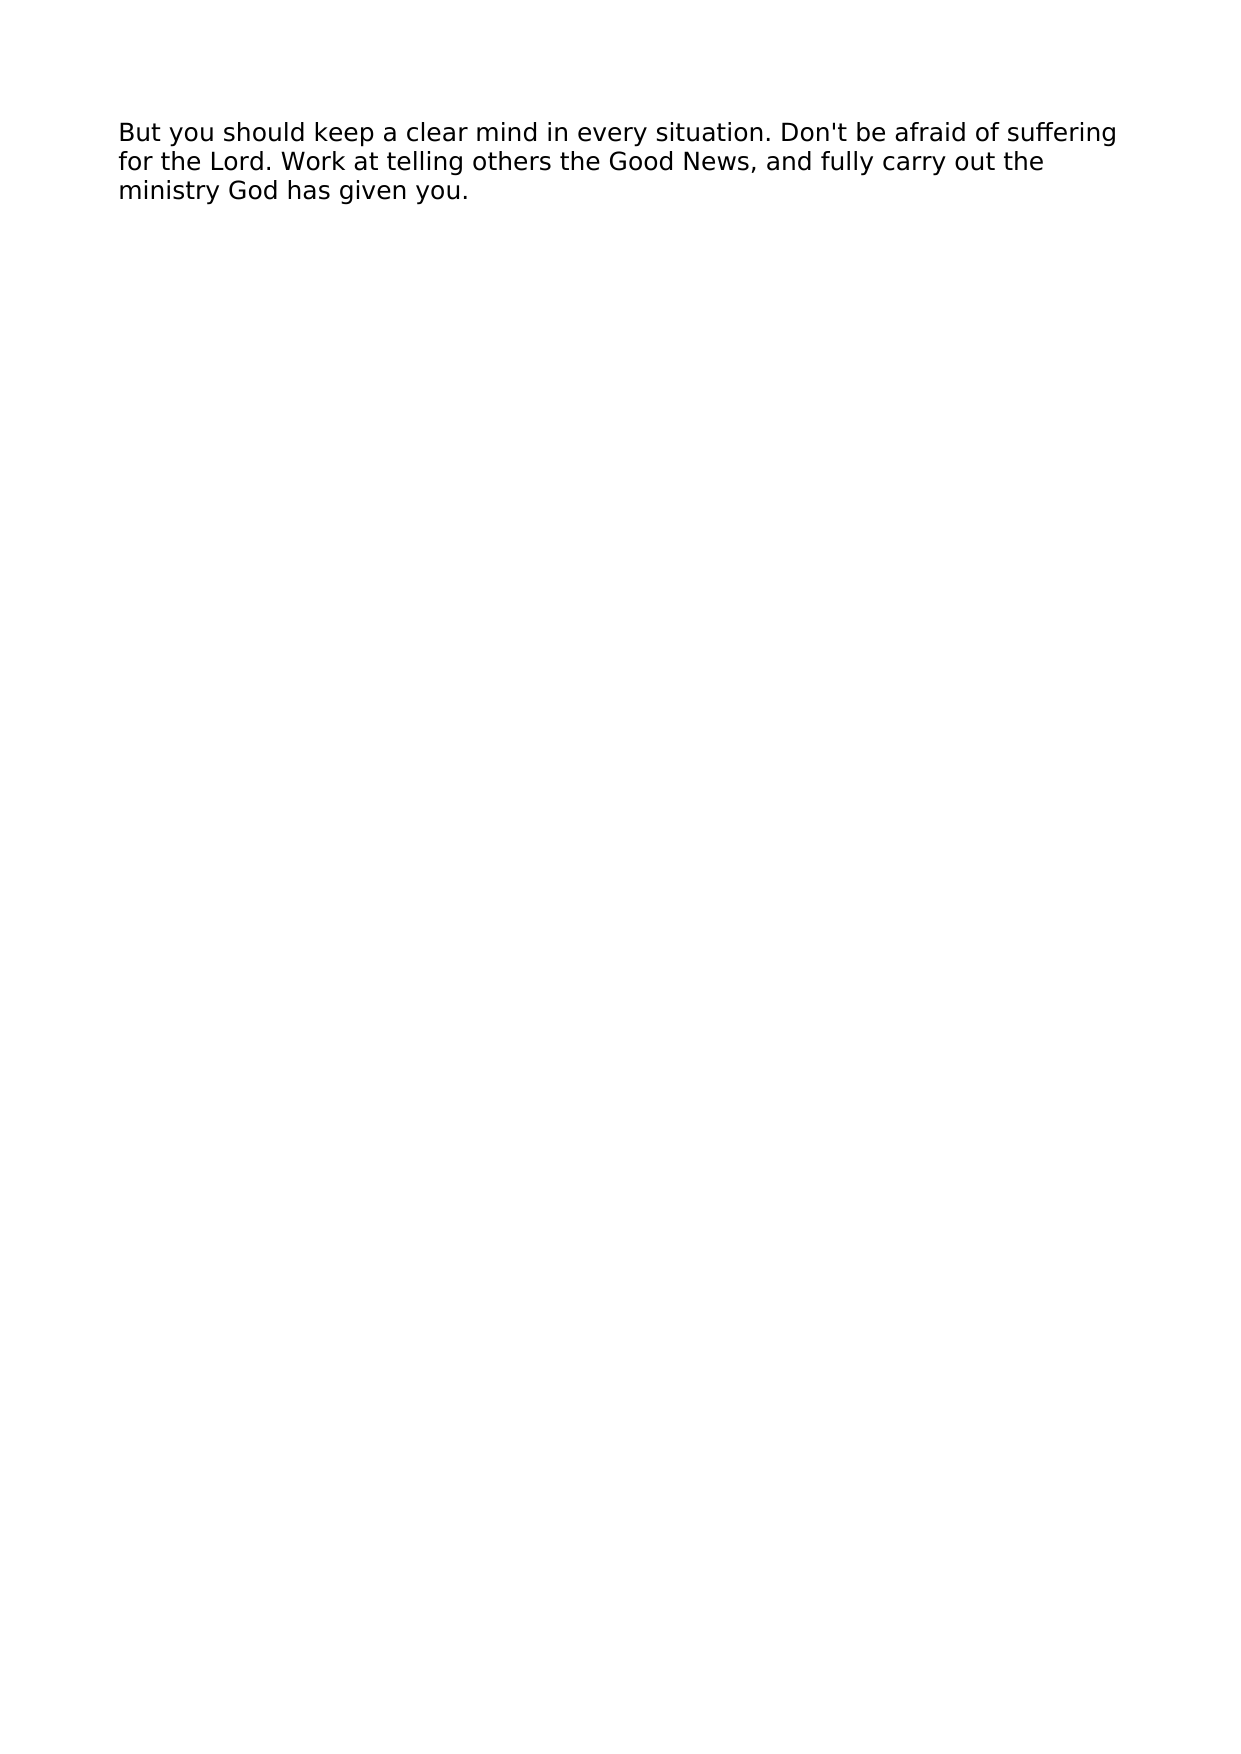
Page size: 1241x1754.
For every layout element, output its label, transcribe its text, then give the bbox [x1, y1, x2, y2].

text But you should keep a clear mind in every situation. Don't be afraid of suffering for the Lord. Work at telling others the Good News, and fully carry out the ministry God has given you. [118, 118, 1122, 206]
